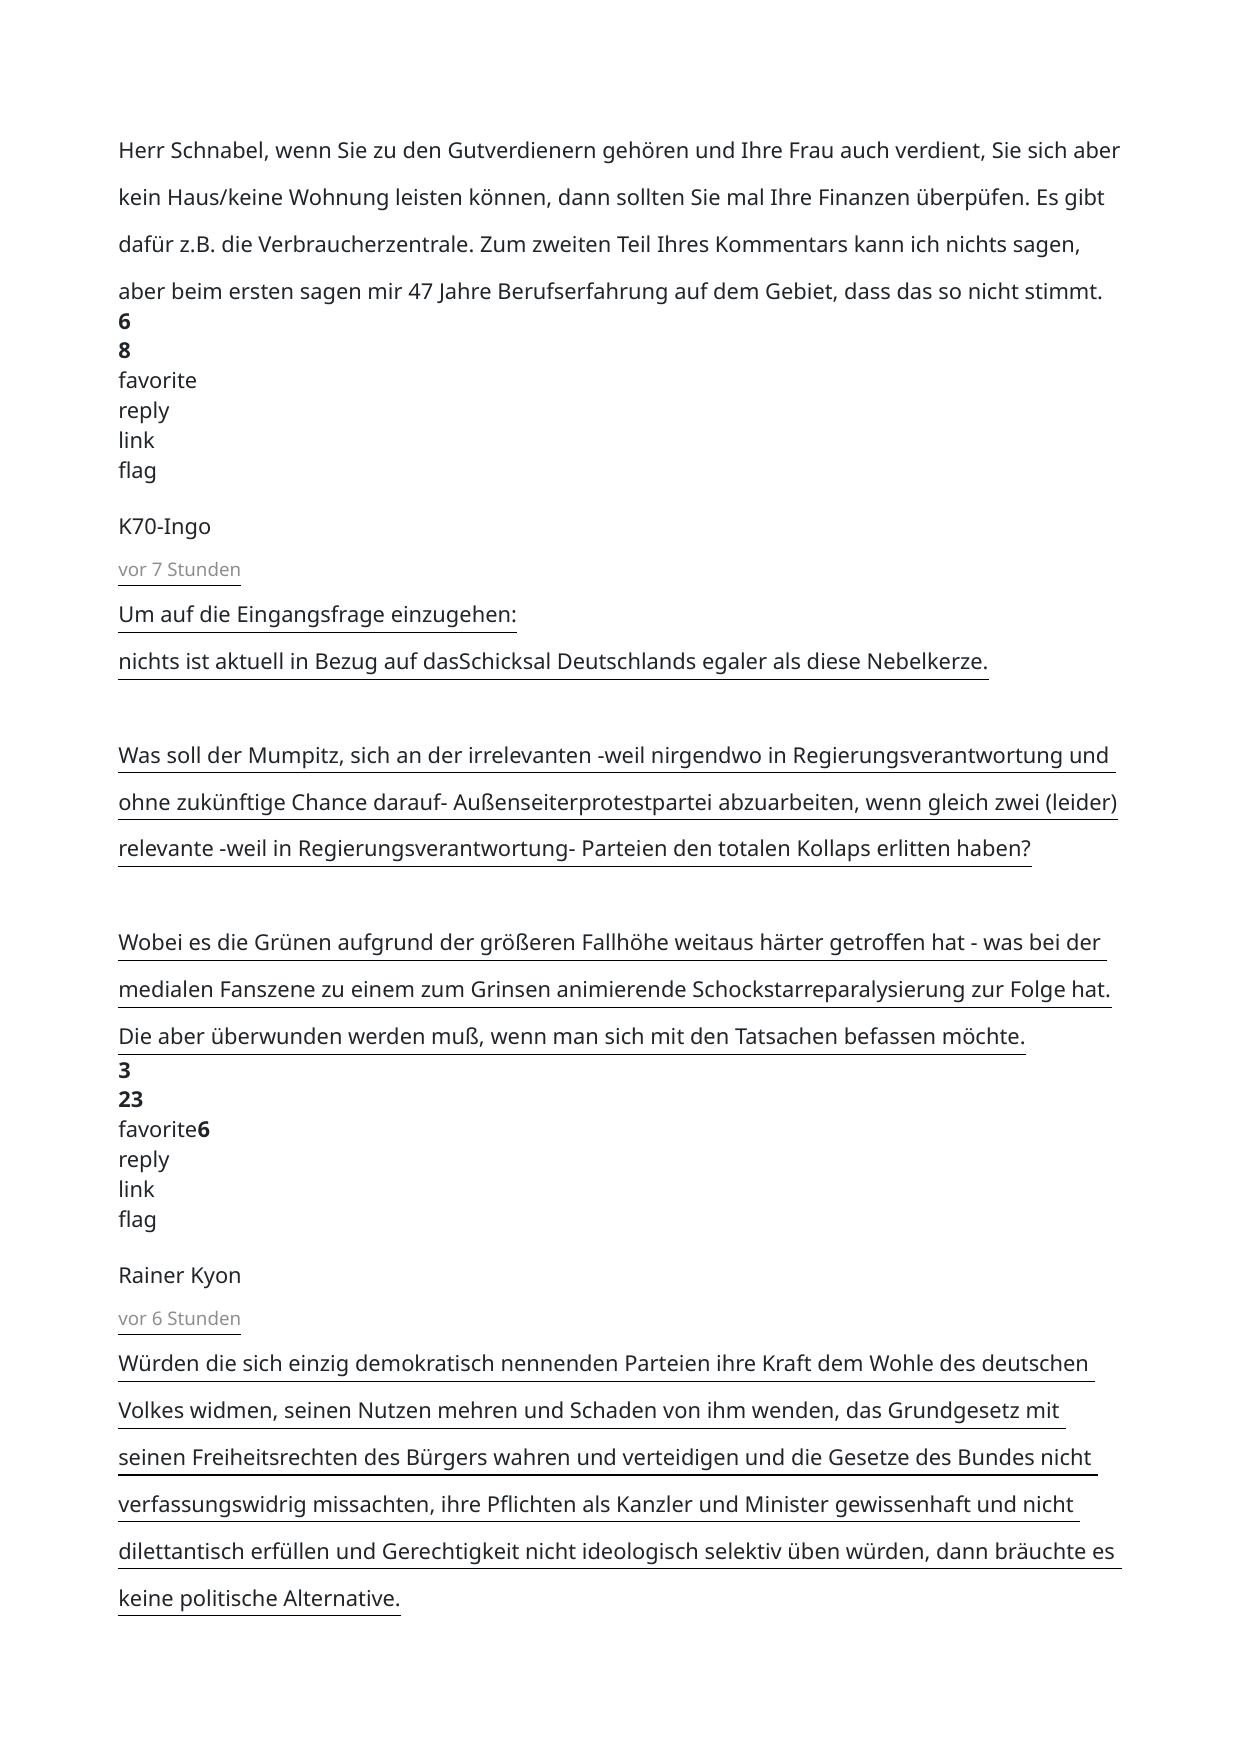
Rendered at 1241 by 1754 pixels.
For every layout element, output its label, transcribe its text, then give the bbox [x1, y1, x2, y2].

text vor 6 Stunden [118, 1305, 1122, 1335]
text reply [118, 1144, 1122, 1174]
text Rainer Kyon [118, 1249, 1114, 1290]
text 23 [118, 1084, 1122, 1114]
text Um auf die Eingangsfrage einzugehen: nichts ist aktuell in Bezug auf dasSchicksal Deutschlands egaler als diese Nebelkerze. Was soll der Mumpitz, sich an der irrelevanten -weil nirgendwo in Regierungsverantwortung und ohne zukünftige Chance darauf- Außenseiterprotestpartei abzuarbeiten, wenn gleich zwei (leider) relevante -weil in Regierungsverantwortung- Parteien den totalen Kollaps erlitten haben? Wobei es die Grünen aufgrund der größeren Fallhöhe weitaus härter getroffen hat - was bei der medialen Fanszene zu einem zum Grinsen animierende Schockstarreparalysierung zur Folge hat. Die aber überwunden werden muß, wenn man sich mit den Tatsachen befassen möchte. [118, 586, 1122, 1055]
text favorite [118, 365, 1122, 395]
text 3 [118, 1055, 1122, 1084]
text K70-Ingo [118, 500, 1114, 541]
text vor 7 Stunden [118, 556, 1122, 586]
text Herr Schnabel, wenn Sie zu den Gutverdienern gehören und Ihre Frau auch verdient, Sie sich aber kein Haus/keine Wohnung leisten können, dann sollten Sie mal Ihre Finanzen überpüfen. Es gibt dafür z.B. die Verbraucherzentrale. Zum zweiten Teil Ihres Kommentars kann ich nichts sagen, aber beim ersten sagen mir 47 Jahre Berufserfahrung auf dem Gebiet, dass das so nicht stimmt. [118, 118, 1122, 306]
text link [118, 425, 1122, 454]
text 6 [118, 306, 1122, 335]
text link [118, 1174, 1122, 1204]
text flag [118, 1204, 1122, 1233]
text 8 [118, 335, 1122, 365]
text favorite6 [118, 1114, 1122, 1144]
text keine politische Alternative. [118, 1569, 1122, 1616]
text flag [118, 454, 1122, 484]
text reply [118, 395, 1122, 425]
text Würden die sich einzig demokratisch nennenden Parteien ihre Kraft dem Wohle des deutschen Volkes widmen, seinen Nutzen mehren und Schaden von ihm wenden, das Grundgesetz mit seinen Freiheitsrechten des Bürgers wahren und verteidigen und die Gesetze des Bundes nicht verfassungswidrig missachten, ihre Pflichten als Kanzler und Minister gewissenhaft und nicht dilettantisch erfüllen und Gerechtigkeit nicht ideologisch selektiv üben würden, dann bräuchte es [118, 1335, 1122, 1568]
